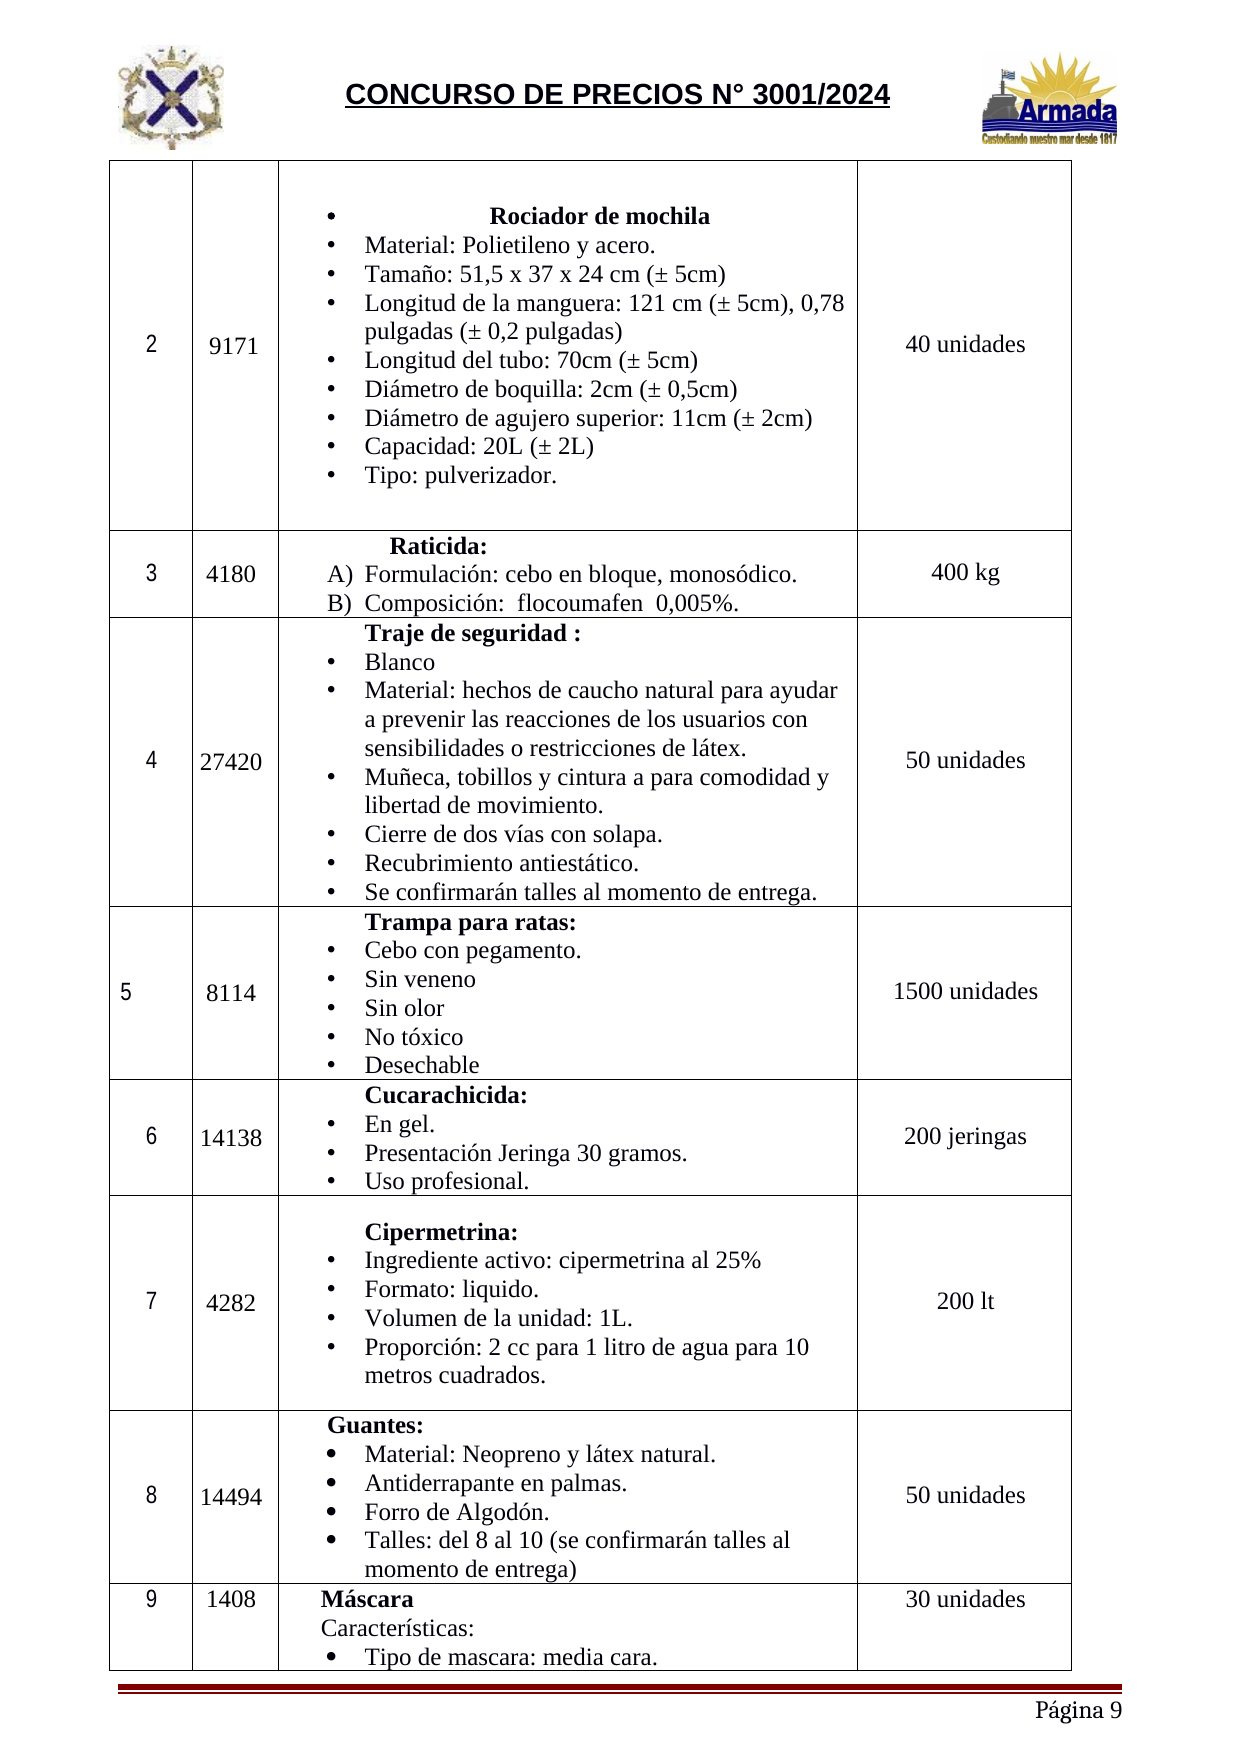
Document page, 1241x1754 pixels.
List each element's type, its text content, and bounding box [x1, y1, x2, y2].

table_cell 6 [110, 1080, 192, 1195]
table_cell 40 unidades [858, 161, 1071, 530]
table_cell 1408 [193, 1584, 278, 1670]
table_cell 200 lt [858, 1196, 1071, 1409]
table_cell 8114 [193, 907, 278, 1079]
table_cell 2 [110, 161, 192, 530]
table_cell Máscara Características: Tipo de mascara: media cara. Materiales filtrados: carbón. Filtros compatibles: 3M 6001. Material: silicona. Cantidad de filtros: 2. Debe incluir filtros [279, 1584, 857, 1670]
table_cell Raticida: Formulación: cebo en bloque, monosódico. Composición: flocoumafen 0,005%. [279, 531, 857, 617]
table_cell 14494 [193, 1411, 278, 1583]
table_cell Cipermetrina: Ingrediente activo: cipermetrina al 25% Formato: liquido. Volumen de la unidad: 1L. Proporción: 2 cc para 1 litro de agua para 10 metros cuadrados. [279, 1196, 857, 1409]
table_cell 30 unidades [858, 1584, 1071, 1670]
table_cell 9171 [193, 161, 278, 530]
table_cell 1500 unidades [858, 907, 1071, 1079]
table_cell 4180 [193, 531, 278, 617]
table_cell 27420 [193, 618, 278, 906]
table_cell 5 [110, 907, 192, 1079]
table_cell 14138 [193, 1080, 278, 1195]
table_cell 50 unidades [858, 618, 1071, 906]
picture [118, 45, 224, 150]
table_cell 200 jeringas [858, 1080, 1071, 1195]
table_cell Guantes: Material: Neopreno y látex natural. Antiderrapante en palmas. Forro de Algodón. Talles: del 8 al 10 (se confirmarán talles al momento de entrega) [279, 1411, 857, 1583]
table_cell 4282 [193, 1196, 278, 1409]
table_cell Rociador de mochila Material: Polietileno y acero. Tamaño: 51,5 x 37 x 24 cm (± 5cm) Longitud de la manguera: 121 cm (± 5cm), 0,78 pulgadas (± 0,2 pulgadas) Longitud del tubo: 70cm (± 5cm) Diámetro de boquilla: 2cm (± 0,5cm) Diámetro de agujero superior: 11cm (± 2cm) Capacidad: 20L (± 2L) Tipo: pulverizador. [279, 161, 857, 530]
table_cell 3 [110, 531, 192, 617]
table_cell Traje de seguridad : Blanco Material: hechos de caucho natural para ayudar a prevenir las reacciones de los usuarios con sensibilidades o restricciones de látex. Muñeca, tobillos y cintura a para comodidad y libertad de movimiento. Cierre de dos vías con solapa. Recubrimiento antiestático. Se confirmarán talles al momento de entrega. [279, 618, 857, 906]
table_cell Cucarachicida: En gel. Presentación Jeringa 30 gramos. Uso profesional. [279, 1080, 857, 1195]
table_cell Trampa para ratas: Cebo con pegamento. Sin veneno Sin olor No tóxico Desechable [279, 907, 857, 1079]
table_cell 8 [110, 1411, 192, 1583]
table_cell 9 [110, 1584, 192, 1670]
table_cell 50 unidades [858, 1411, 1071, 1583]
picture [982, 51, 1117, 144]
table_cell 400 kg [858, 531, 1071, 617]
table_cell 4 [110, 618, 192, 906]
table_cell 7 [110, 1196, 192, 1409]
